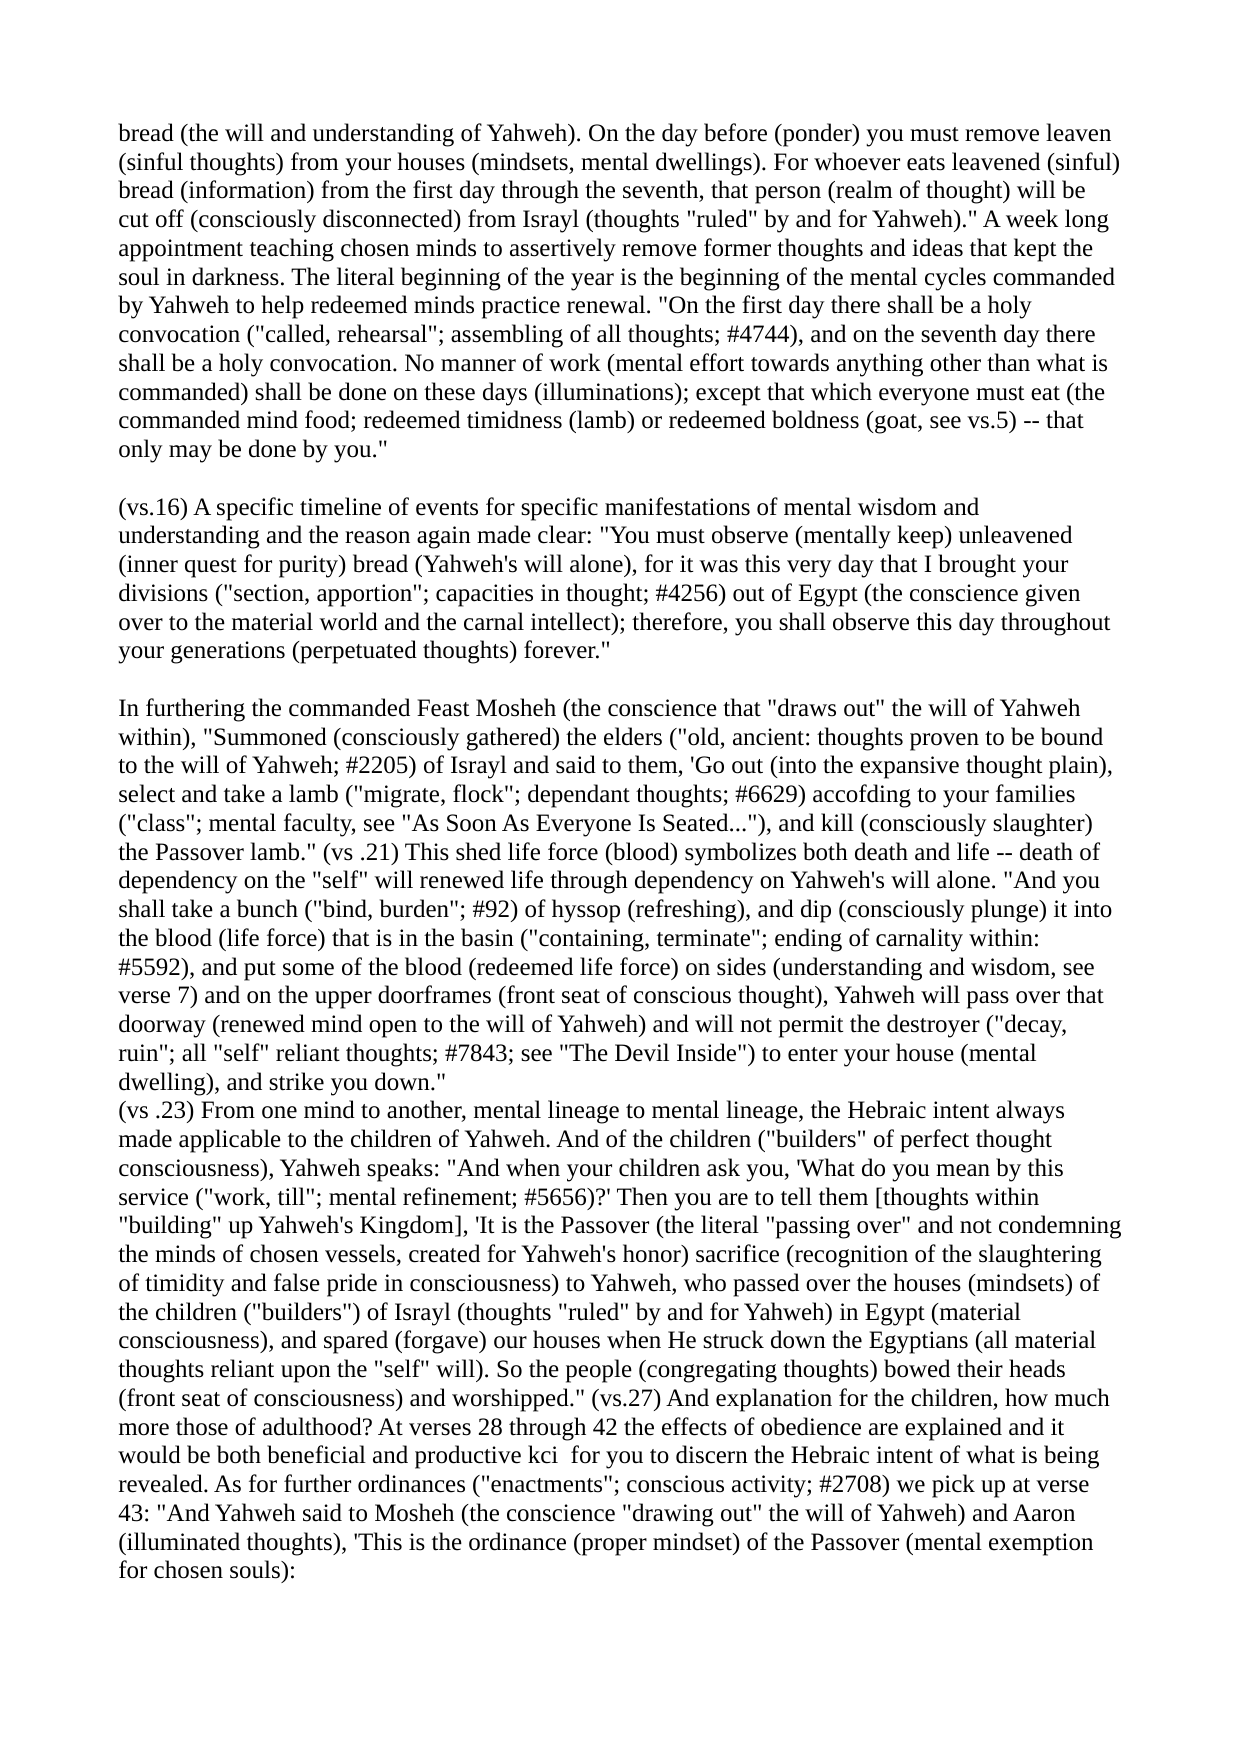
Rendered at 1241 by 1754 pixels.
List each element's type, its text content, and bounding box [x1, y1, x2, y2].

text In furthering the commanded Feast Mosheh (the conscience that "draws out" the will of Yahweh within), "Summoned (consciously gathered) the elders ("old, ancient: thoughts proven to be bound to the will of Yahweh; #2205) of Israyl and said to them, 'Go out (into the expansive thought plain), select and take a lamb ("migrate, flock"; dependant thoughts; #6629) accofding to your families ("class"; mental faculty, see "As Soon As Everyone Is Seated..."), and kill (consciously slaughter) the Passover lamb." (vs .21) This shed life force (blood) symbolizes both death and life -- death of dependency on the "self" will renewed life through dependency on Yahweh's will alone. "And you shall take a bunch ("bind, burden"; #92) of hyssop (refreshing), and dip (consciously plunge) it into the blood (life force) that is in the basin ("containing, terminate"; ending of carnality within: #5592), and put some of the blood (redeemed life force) on sides (understanding and wisdom, see verse 7) and on the upper doorframes (front seat of conscious thought), Yahweh will pass over that doorway (renewed mind open to the will of Yahweh) and will not permit the destroyer ("decay, ruin"; all "self" reliant thoughts; #7843; see "The Devil Inside") to enter your house (mental dwelling), and strike you down." [118, 693, 1122, 1096]
text (vs.16) A specific timeline of events for specific manifestations of mental wisdom and understanding and the reason again made clear: "You must observe (mentally keep) unleavened (inner quest for purity) bread (Yahweh's will alone), for it was this very day that I brought your divisions ("section, apportion"; capacities in thought; #4256) out of Egypt (the conscience given over to the material world and the carnal intellect); therefore, you shall observe this day throughout your generations (perpetuated thoughts) forever." [118, 492, 1122, 664]
text (front seat of consciousness) and worshipped." (vs.27) And explanation for the children, how much more those of adulthood? At verses 28 through 42 the effects of obedience are explained and it would be both beneficial and productive kci for you to discern the Hebraic intent of what is being revealed. As for further ordinances ("enactments"; conscious activity; #2708) we pick up at verse 43: "And Yahweh said to Mosheh (the conscience "drawing out" the will of Yahweh) and Aaron (illuminated thoughts), 'This is the ordinance (proper mindset) of the Passover (mental exemption for chosen souls): [118, 1383, 1122, 1584]
text (vs .23) From one mind to another, mental lineage to mental lineage, the Hebraic intent always made applicable to the children of Yahweh. And of the children ("builders" of perfect thought consciousness), Yahweh speaks: "And when your children ask you, 'What do you mean by this service ("work, till"; mental refinement; #5656)?' Then you are to tell them [thoughts within "building" up Yahweh's Kingdom], 'It is the Passover (the literal "passing over" and not condemning the minds of chosen vessels, created for Yahweh's honor) sacrifice (recognition of the slaughtering of timidity and false pride in consciousness) to Yahweh, who passed over the houses (mindsets) of the children ("builders") of Israyl (thoughts "ruled" by and for Yahweh) in Egypt (material consciousness), and spared (forgave) our houses when He struck down the Egyptians (all material thoughts reliant upon the "self" will). So the people (congregating thoughts) bowed their heads [118, 1096, 1122, 1383]
text bread (the will and understanding of Yahweh). On the day before (ponder) you must remove leaven (sinful thoughts) from your houses (mindsets, mental dwellings). For whoever eats leavened (sinful) bread (information) from the first day through the seventh, that person (realm of thought) will be cut off (consciously disconnected) from Israyl (thoughts "ruled" by and for Yahweh)." A week long appointment teaching chosen minds to assertively remove former thoughts and ideas that kept the soul in darkness. The literal beginning of the year is the beginning of the mental cycles commanded by Yahweh to help redeemed minds practice renewal. "On the first day there shall be a holy convocation ("called, rehearsal"; assembling of all thoughts; #4744), and on the seventh day there shall be a holy convocation. No manner of work (mental effort towards anything other than what is commanded) shall be done on these days (illuminations); except that which everyone must eat (the commanded mind food; redeemed timidness (lamb) or redeemed boldness (goat, see vs.5) -- that only may be done by you." [118, 118, 1122, 463]
